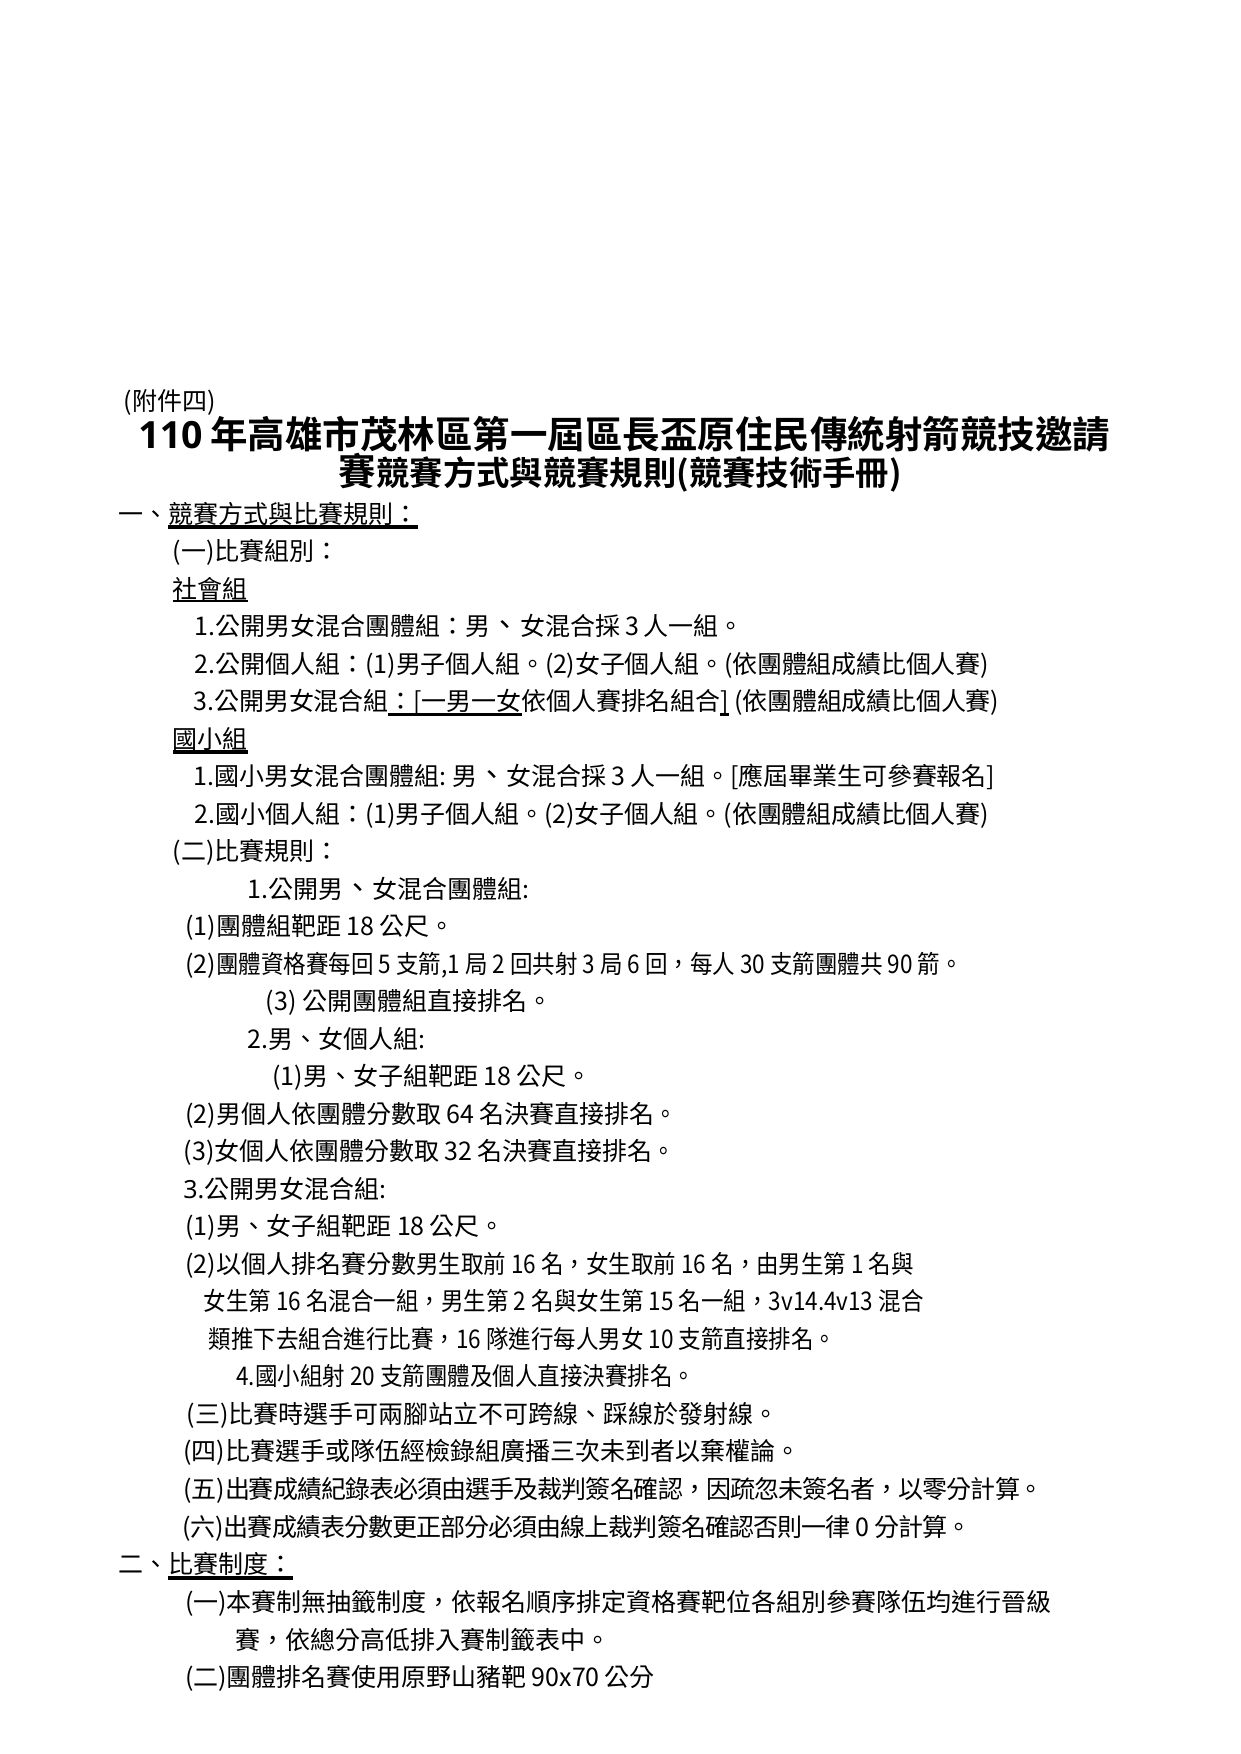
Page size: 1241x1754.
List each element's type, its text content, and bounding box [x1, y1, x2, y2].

text 女生第16名混合一組，男生第2名與女生第15名一組，3v14.4v13混合 [118, 1281, 1122, 1318]
text (一)比賽組別： [172, 531, 1122, 568]
text (三)比賽時選手可兩腳站立不可跨線、踩線於發射線。 [118, 1393, 1122, 1431]
text (1)男、女子組靶距 18公尺。 [272, 1056, 1122, 1093]
text 2.國小個人組：(1)男子個人組。(2)女子個人組。(依團體組成績比個人賽) [172, 793, 1122, 831]
text (1)男、女子組靶距 18公尺。 [118, 1206, 1122, 1243]
text (2)團體資格賽每回5支箭,1局2回共射3局6回，每人30支箭團體共90箭。 (3) 公開團體組直接排名。 [118, 943, 1122, 1018]
text 3.公開男女混合組: [118, 1168, 1122, 1206]
text (二)團體排名賽使用原野山豬靶90x70公分 [185, 1657, 1122, 1694]
text (四)比賽選手或隊伍經檢錄組廣播三次未到者以棄權論。 [177, 1431, 1098, 1468]
text (1)團體組靶距18公尺。 [118, 906, 1122, 943]
text (二)比賽規則： [172, 831, 1122, 868]
text 3.公開男女混合組：[一男一女依個人賽排名組合] (依團體組成績比個人賽) [172, 681, 1122, 718]
text 一、競賽方式與比賽規則： [118, 493, 495, 531]
text 類推下去組合進行比賽，16隊進行每人男女10支箭直接排名。 [118, 1318, 1122, 1356]
text (附件四) [118, 381, 1122, 418]
text (一)本賽制無抽籤制度，依報名順序排定資格賽靶位各組別參賽隊伍均進行晉級賽，依總分高低排入賽制籤表中。 [185, 1582, 1054, 1657]
text (五)出賽成績紀錄表必須由選手及裁判簽名確認，因疏忽未簽名者，以零分計算。 [177, 1468, 1098, 1506]
text (3)女個人依團體分數取32名決賽直接排名。 [118, 1131, 1122, 1168]
text 2.男、女個人組: [247, 1018, 1122, 1056]
text (2)以個人排名賽分數男生取前16名，女生取前16名，由男生第1名與 [118, 1243, 1122, 1281]
text 2.公開個人組：(1)男子個人組。(2)女子個人組。(依團體組成績比個人賽) [172, 643, 1122, 681]
text 二、比賽制度： [118, 1544, 1098, 1581]
text (六)出賽成績表分數更正部分必須由線上裁判簽名確認否則一律0分計算。 [177, 1506, 1098, 1544]
text 1.公開男女混合團體組：男、女混合採3人一組。 [172, 606, 1122, 643]
text 1.國小男女混合團體組: 男、女混合採3人一組。[應屆畢業生可參賽報名] [172, 756, 1122, 793]
text 1.公開男、女混合團體組: [247, 868, 1122, 906]
text 110年高雄市茂林區第一屆區長盃原住民傳統射箭競技邀請賽競賽方式與競賽規則(競賽技術手冊) [118, 418, 1122, 493]
text 4.國小組射20支箭團體及個人直接決賽排名。 [118, 1356, 1122, 1393]
text (2)男個人依團體分數取64名決賽直接排名。 [118, 1093, 1122, 1131]
text 國小組 [172, 718, 1122, 756]
text 社會組 [172, 568, 1122, 606]
